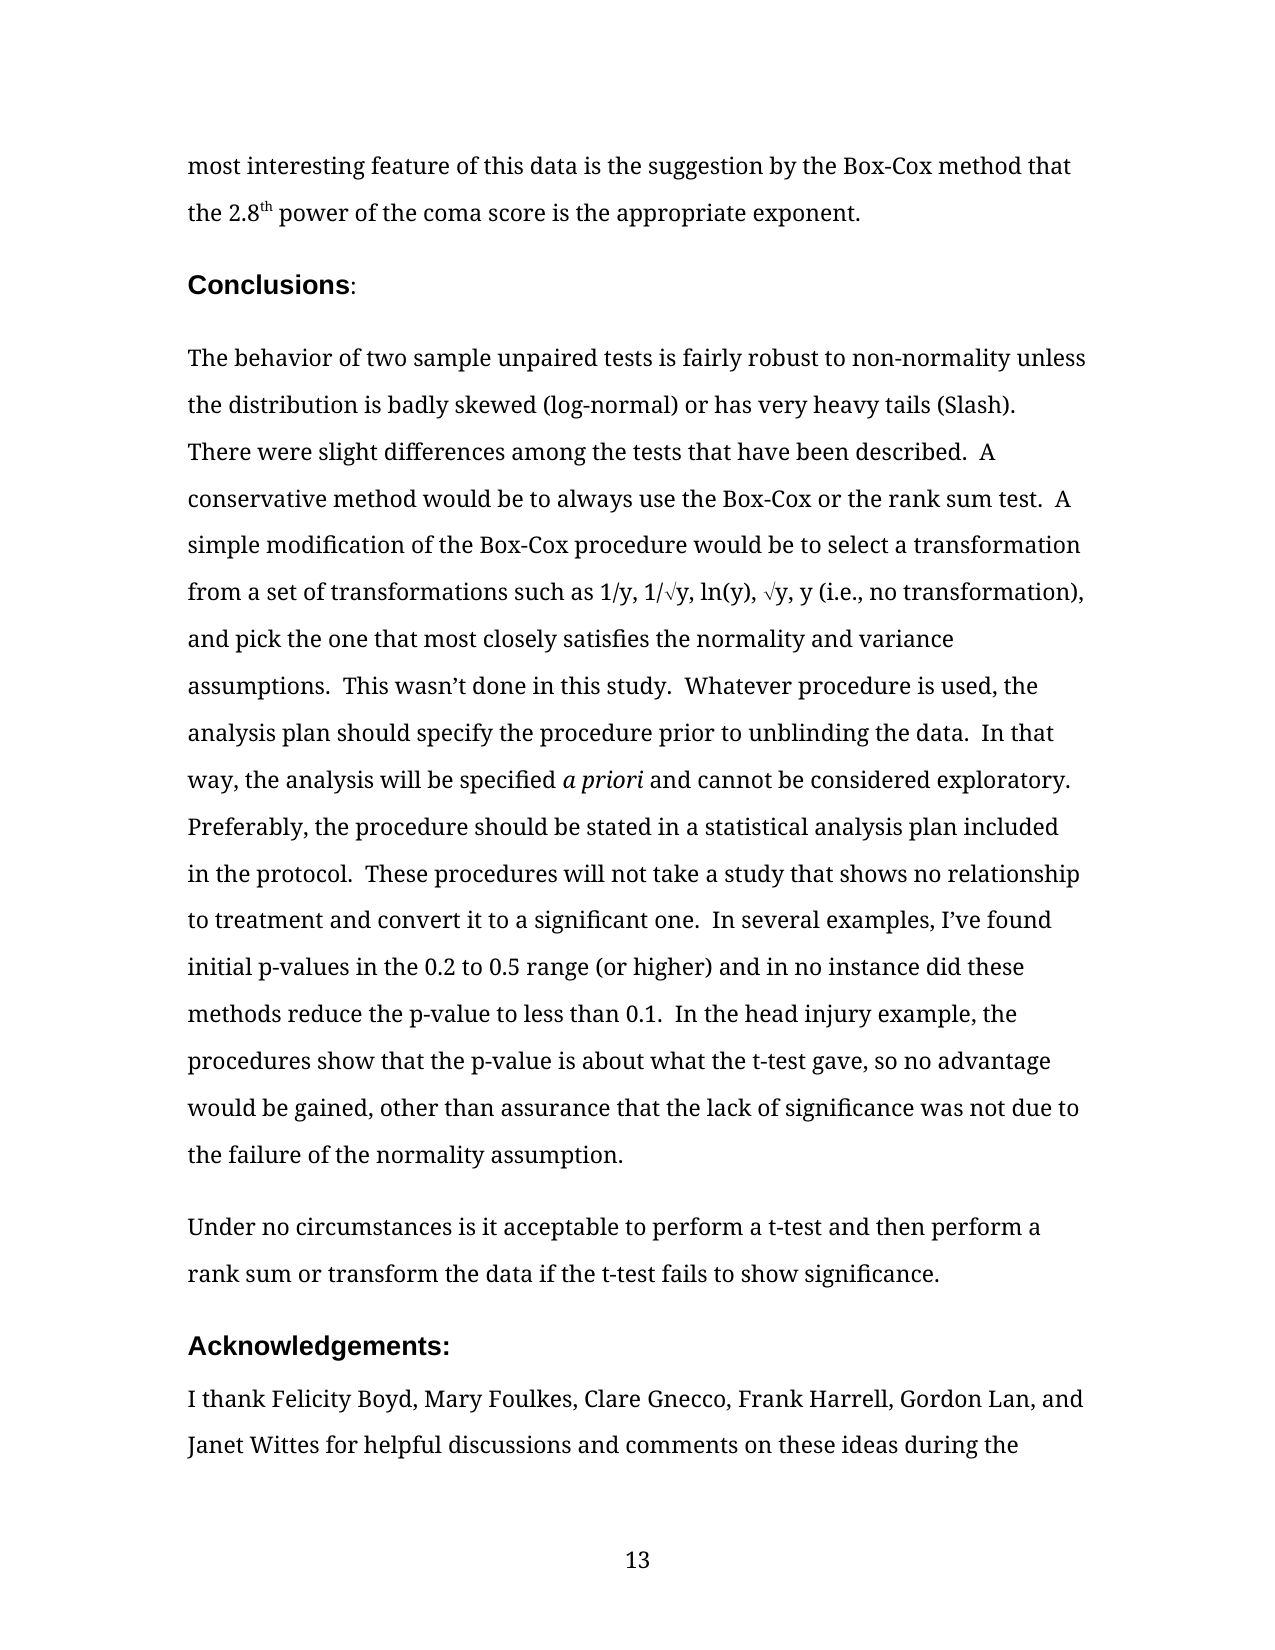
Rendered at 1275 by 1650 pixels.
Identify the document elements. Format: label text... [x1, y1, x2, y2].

text Conclusions: [187, 269, 1087, 301]
subtitle Acknowledgements: [187, 1329, 1087, 1361]
text Under no circumstances is it acceptable to perform a t-test and then perform a rank sum or transform the data if the t-test fails to show significance. [187, 1211, 1087, 1289]
text most interesting feature of this data is the suggestion by the Box-Cox method that the 2.8th power of the coma score is the appropriate exponent. [187, 150, 1087, 228]
text The behavior of two sample unpaired tests is fairly robust to non-normality unless the distribution is badly skewed (log-normal) or has very heavy tails (Slash). There were slight differences among the tests that have been described. A conservative method would be to always use the Box-Cox or the rank sum test. A simple modification of the Box-Cox procedure would be to select a transformation from a set of transformations such as 1/y, 1/y, ln(y), y, y (i.e., no transformation), and pick the one that most closely satisfies the normality and variance assumptions. This wasn’t done in this study. Whatever procedure is used, the analysis plan should specify the procedure prior to unblinding the data. In that way, the analysis will be specified a priori and cannot be considered exploratory. Preferably, the procedure should be stated in a statistical analysis plan included in the protocol. These procedures will not take a study that shows no relationship to treatment and convert it to a significant one. In several examples, I’ve found initial p-values in the 0.2 to 0.5 range (or higher) and in no instance did these methods reduce the p-value to less than 0.1. In the head injury example, the procedures show that the p-value is about what the t-test gave, so no advantage would be gained, other than assurance that the lack of significance was not due to the failure of the normality assumption. [187, 342, 1087, 1170]
text I thank Felicity Boyd, Mary Foulkes, Clare Gnecco, Frank Harrell, Gordon Lan, and Janet Wittes for helpful discussions and comments on these ideas during the [187, 1383, 1087, 1461]
